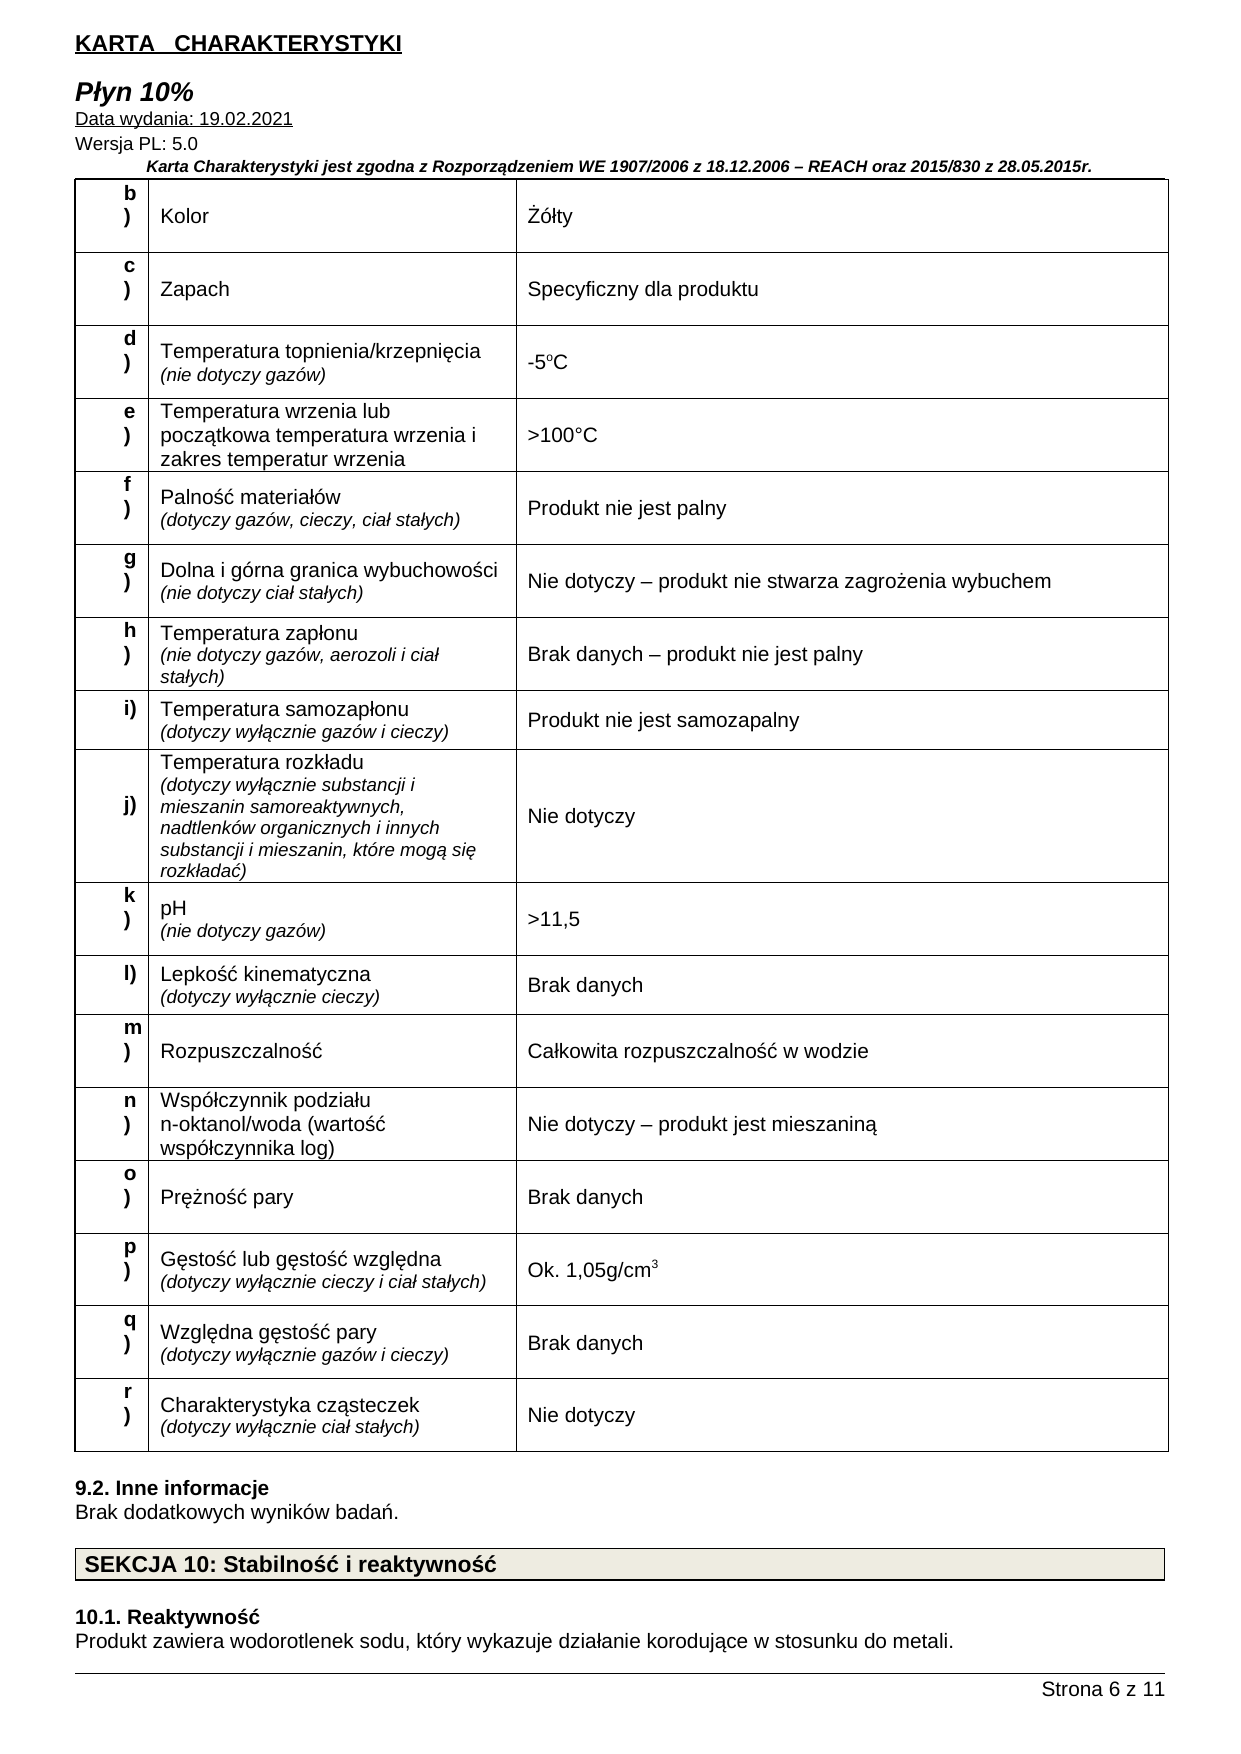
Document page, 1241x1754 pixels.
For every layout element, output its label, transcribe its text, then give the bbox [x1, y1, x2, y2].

text 9.2. Inne informacje [75, 1476, 1165, 1500]
text 10.1. Reaktywność [75, 1604, 1165, 1628]
table_cell >11,5 [517, 883, 1168, 954]
table_cell >100°C [517, 399, 1168, 471]
table_cell Prężność pary [149, 1161, 516, 1232]
table_cell Temperatura samozapłonu (dotyczy wyłącznie gazów i cieczy) [149, 691, 516, 749]
text Produkt zawiera wodorotlenek sodu, który wykazuje działanie korodujące w stosunku do metali. [75, 1628, 1165, 1652]
table_cell [76, 1015, 148, 1087]
table_cell Brak danych [517, 956, 1168, 1014]
table_cell [76, 253, 148, 325]
table_cell [76, 1306, 148, 1378]
table_cell Ok. 1,05g/cm3 [517, 1234, 1168, 1305]
table_cell [76, 956, 148, 1014]
table_cell Rozpuszczalność [149, 1015, 516, 1087]
table_cell Temperatura zapłonu (nie dotyczy gazów, aerozoli i ciał stałych) [149, 618, 516, 690]
table_cell -5oC [517, 326, 1168, 398]
table_cell Kolor [149, 180, 516, 252]
table_cell [76, 1161, 148, 1232]
table_cell Temperatura rozkładu (dotyczy wyłącznie substancji i mieszanin samoreaktywnych, nadtlenków organicznych i innych substancji i mieszanin, które mogą się rozkładać) [149, 750, 516, 882]
table_cell Palność materiałów (dotyczy gazów, cieczy, ciał stałych) [149, 472, 516, 544]
table_cell Specyficzny dla produktu [517, 253, 1168, 325]
table_cell [76, 472, 148, 544]
table_cell [76, 1088, 148, 1159]
table_cell Temperatura topnienia/krzepnięcia (nie dotyczy gazów) [149, 326, 516, 398]
table_cell Charakterystyka cząsteczek (dotyczy wyłącznie ciał stałych) [149, 1379, 516, 1451]
table_cell Brak danych [517, 1161, 1168, 1232]
table_cell Gęstość lub gęstość względna (dotyczy wyłącznie cieczy i ciał stałych) [149, 1234, 516, 1305]
table_cell Współczynnik podziału n-oktanol/woda (wartość współczynnika log) [149, 1088, 516, 1159]
table_cell Całkowita rozpuszczalność w wodzie [517, 1015, 1168, 1087]
table_cell [76, 750, 148, 882]
table_cell [76, 1379, 148, 1451]
table_cell [76, 545, 148, 617]
table_cell Temperatura wrzenia lub początkowa temperatura wrzenia i zakres temperatur wrzenia [149, 399, 516, 471]
table_cell [76, 1234, 148, 1305]
table_cell [76, 326, 148, 398]
table_cell [76, 618, 148, 690]
table_cell Lepkość kinematyczna (dotyczy wyłącznie cieczy) [149, 956, 516, 1014]
table_cell [76, 691, 148, 749]
table_cell Produkt nie jest palny [517, 472, 1168, 544]
text SEKCJA 10: Stabilność i reaktywność [76, 1549, 1164, 1579]
table_cell Nie dotyczy – produkt nie stwarza zagrożenia wybuchem [517, 545, 1168, 617]
text Brak dodatkowych wyników badań. [75, 1500, 1165, 1524]
table_cell Względna gęstość pary (dotyczy wyłącznie gazów i cieczy) [149, 1306, 516, 1378]
table_cell pH (nie dotyczy gazów) [149, 883, 516, 954]
table_cell [76, 399, 148, 471]
table_cell [76, 883, 148, 954]
table_cell Nie dotyczy [517, 1379, 1168, 1451]
table_cell Brak danych [517, 1306, 1168, 1378]
table_cell [76, 180, 148, 252]
table_cell Zapach [149, 253, 516, 325]
table_cell Produkt nie jest samozapalny [517, 691, 1168, 749]
table_cell Nie dotyczy – produkt jest mieszaniną [517, 1088, 1168, 1159]
table_cell Brak danych – produkt nie jest palny [517, 618, 1168, 690]
table_cell Dolna i górna granica wybuchowości (nie dotyczy ciał stałych) [149, 545, 516, 617]
table_cell Nie dotyczy [517, 750, 1168, 882]
table_cell Żółty [517, 180, 1168, 252]
